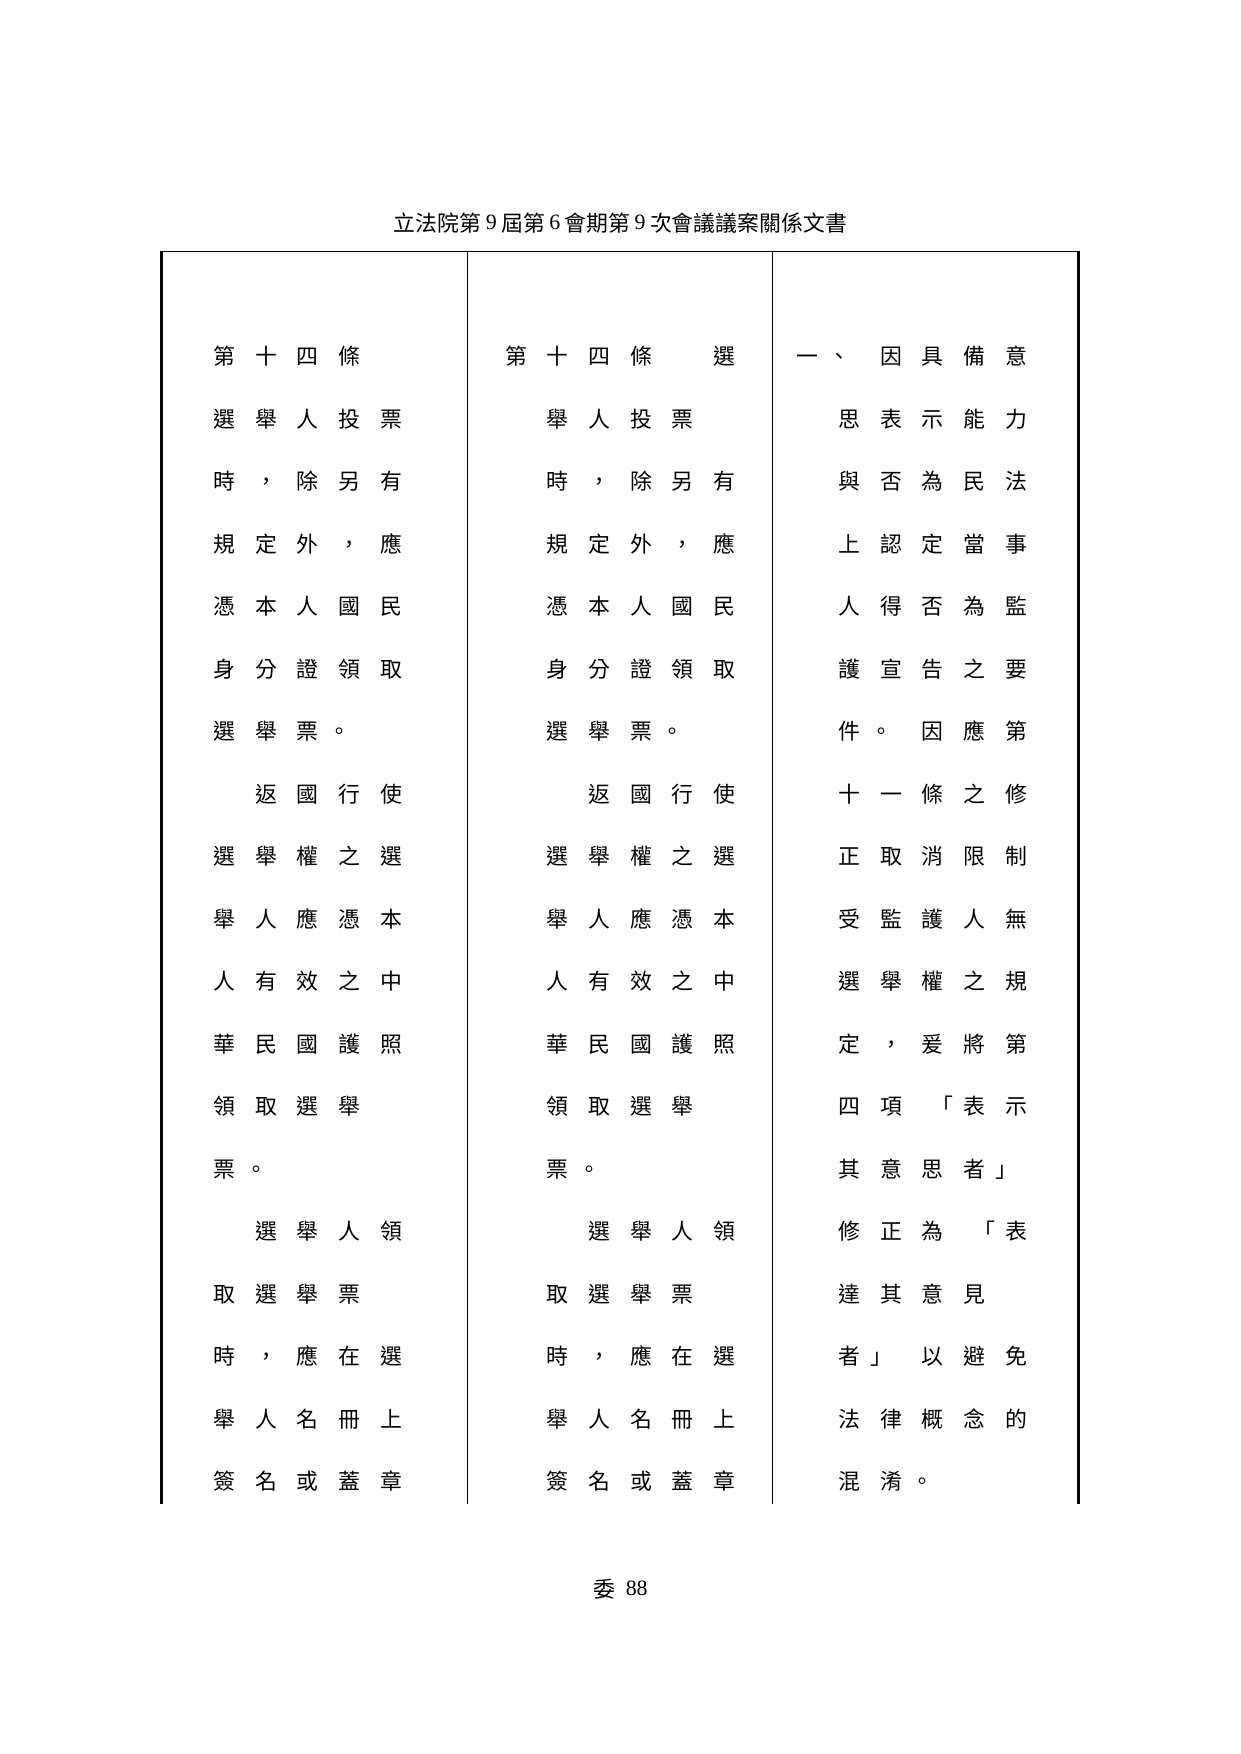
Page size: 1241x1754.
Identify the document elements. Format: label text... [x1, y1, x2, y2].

table_cell 第十四條 選舉人投票時，除另有規定外，應憑本人國民身分證領取選舉票。 返國行使選舉權之選舉人應憑本人有效之中華民國護照領取選舉票。 選舉人領取選舉票時，應在選舉人名冊上簽名或蓋章 [468, 252, 772, 1504]
table_cell 一、因具備意思表示能力與否為民法上認定當事人得否為監護宣告之要件。因應第十一條之修正取消限制受監護人無選舉權之規定，爰將第四項「表示其意思者」修正為「表達其意見者」以避免法律概念的混淆。 [773, 252, 1077, 1504]
table_cell 第十四條 選舉人投票時，除另有規定外，應憑本人國民身分證領取選舉票。 返國行使選舉權之選舉人應憑本人有效之中華民國護照領取選舉票。 選舉人領取選舉票時，應在選舉人名冊上簽名或蓋章 [163, 252, 467, 1504]
